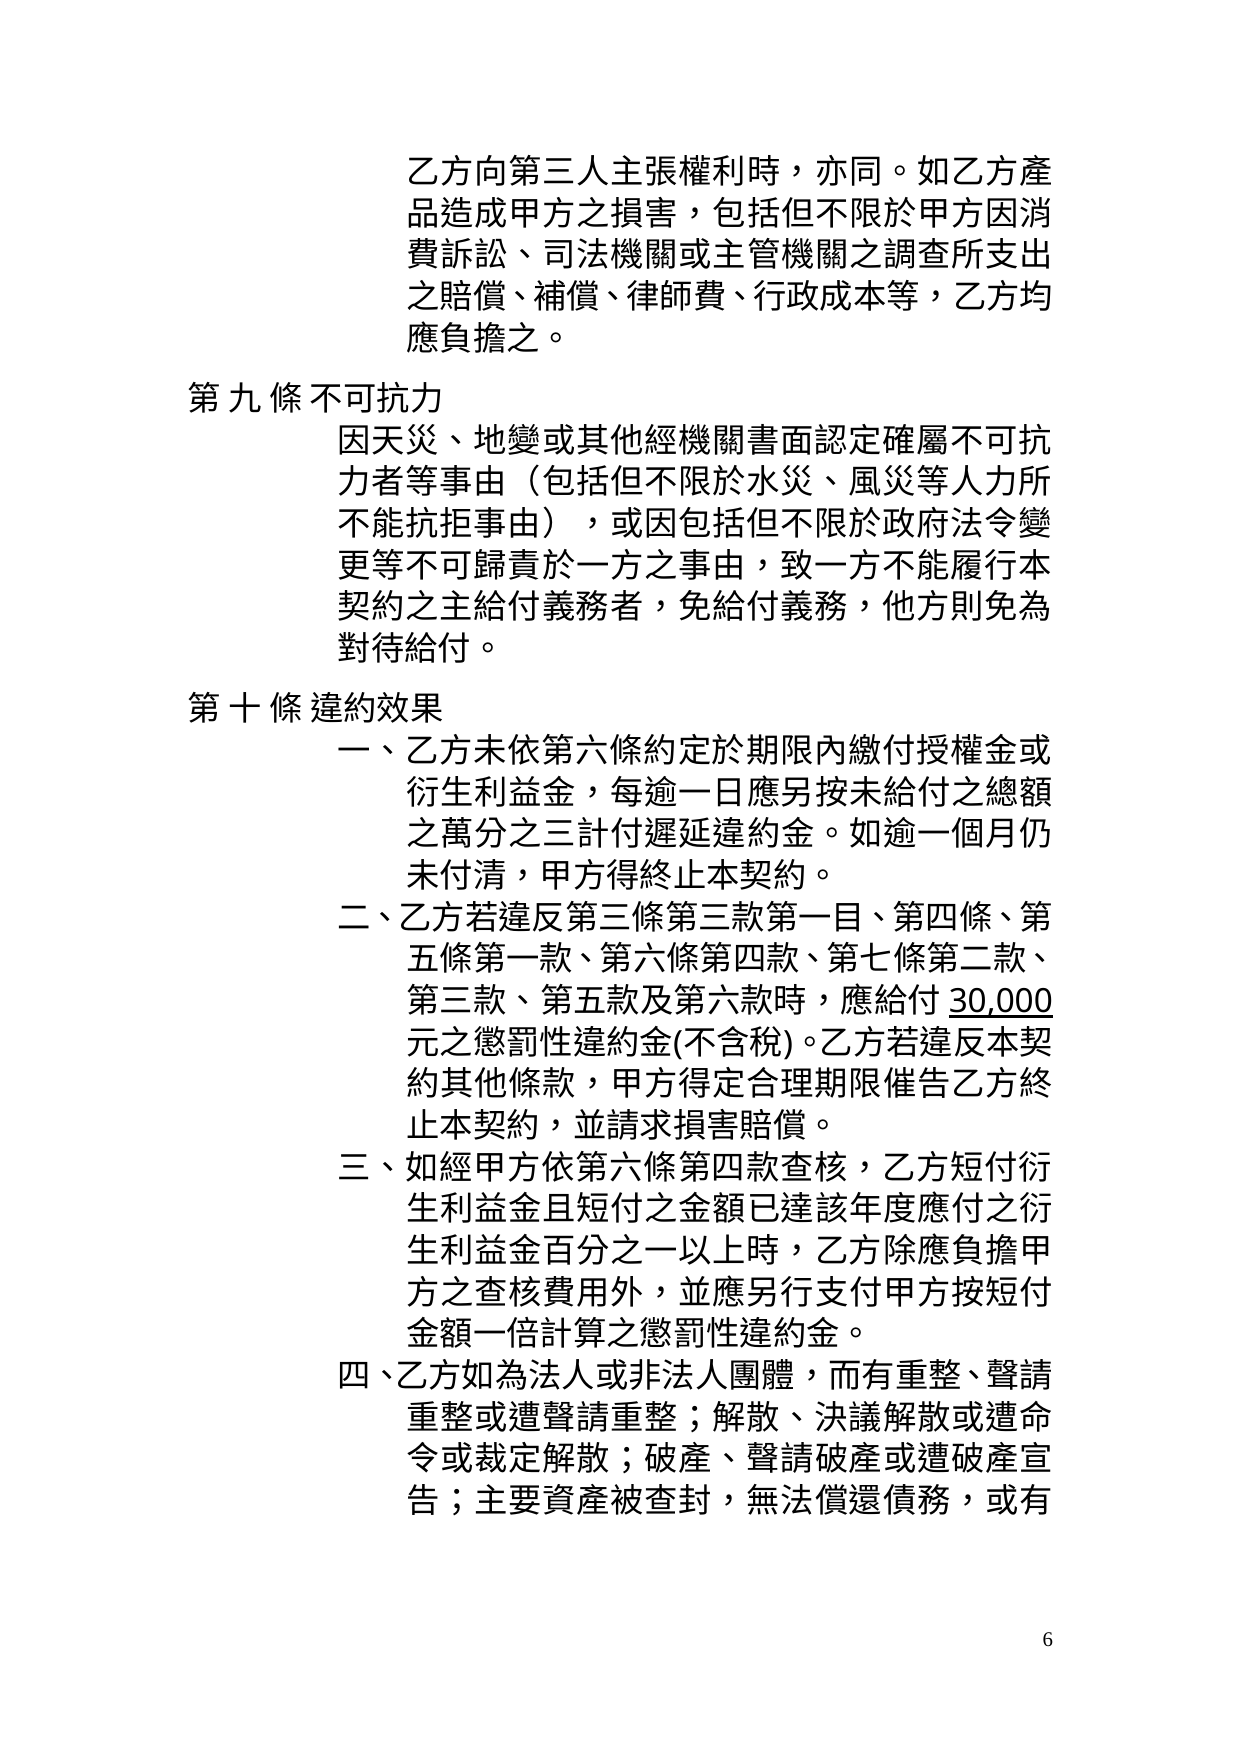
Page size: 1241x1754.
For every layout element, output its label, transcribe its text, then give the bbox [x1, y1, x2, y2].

text 因天災、地變或其他經機關書面認定確屬不可抗力者等事由（包括但不限於水災、風災等人力所不能抗拒事由），或因包括但不限於政府法令變更等不可歸責於一方之事由，致一方不能履行本契約之主給付義務者，免給付義務，他方則免為對待給付。 [337, 419, 1053, 669]
text 一、乙方未依第六條約定於期限內繳付授權金或衍生利益金，每逾一日應另按未給付之總額之萬分之三計付遲延違約金。如逾一個月仍未付清，甲方得終止本契約。 [337, 729, 1053, 896]
text 三、如經甲方依第六條第四款查核，乙方短付衍生利益金且短付之金額已達該年度應付之衍生利益金百分之一以上時，乙方除應負擔甲方之查核費用外，並應另行支付甲方按短付金額一倍計算之懲罰性違約金。 [337, 1146, 1053, 1354]
text 四、乙方如為法人或非法人團體，而有重整、聲請重整或遭聲請重整；解散、決議解散或遭命令或裁定解散；破產、聲請破產或遭破產宣告；主要資產被查封，無法償還債務，或有相當事證足認其有未能履行本契約之情形者，甲方得終止本契約。 [337, 1354, 1053, 1521]
text 二、甲方就本專利不負任何瑕疵擔保責任，乙方因使用本專利，或製造、使用、販賣或要約販賣本產品而發生之產品責任、瑕疵擔保及侵權責任等，乙方應自行負責。乙方充分了解並同意，乙方就本產品所為製造、添附、加工、混合與販賣，乙方應就本產品負商品製造人責任，其所發生之一切費用應由乙方給付，乙方向第三人主張權利時，亦同。如乙方產品造成甲方之損害，包括但不限於甲方因消費訴訟、司法機關或主管機關之調查所支出之賠償、補償、律師費、行政成本等，乙方均應負擔之。 [337, 150, 1053, 358]
subtitle 第 十 條 違約效果 [187, 687, 1053, 729]
text 二、乙方若違反第三條第三款第一目、第四條、第五條第一款、第六條第四款、第七條第二款、第三款、第五款及第六款時，應給付30,000元之懲罰性違約金(不含稅)。乙方若違反本契約其他條款，甲方得定合理期限催告乙方終止本契約，並請求損害賠償。 [337, 896, 1053, 1146]
subtitle 第 九 條 不可抗力 [187, 377, 1053, 419]
